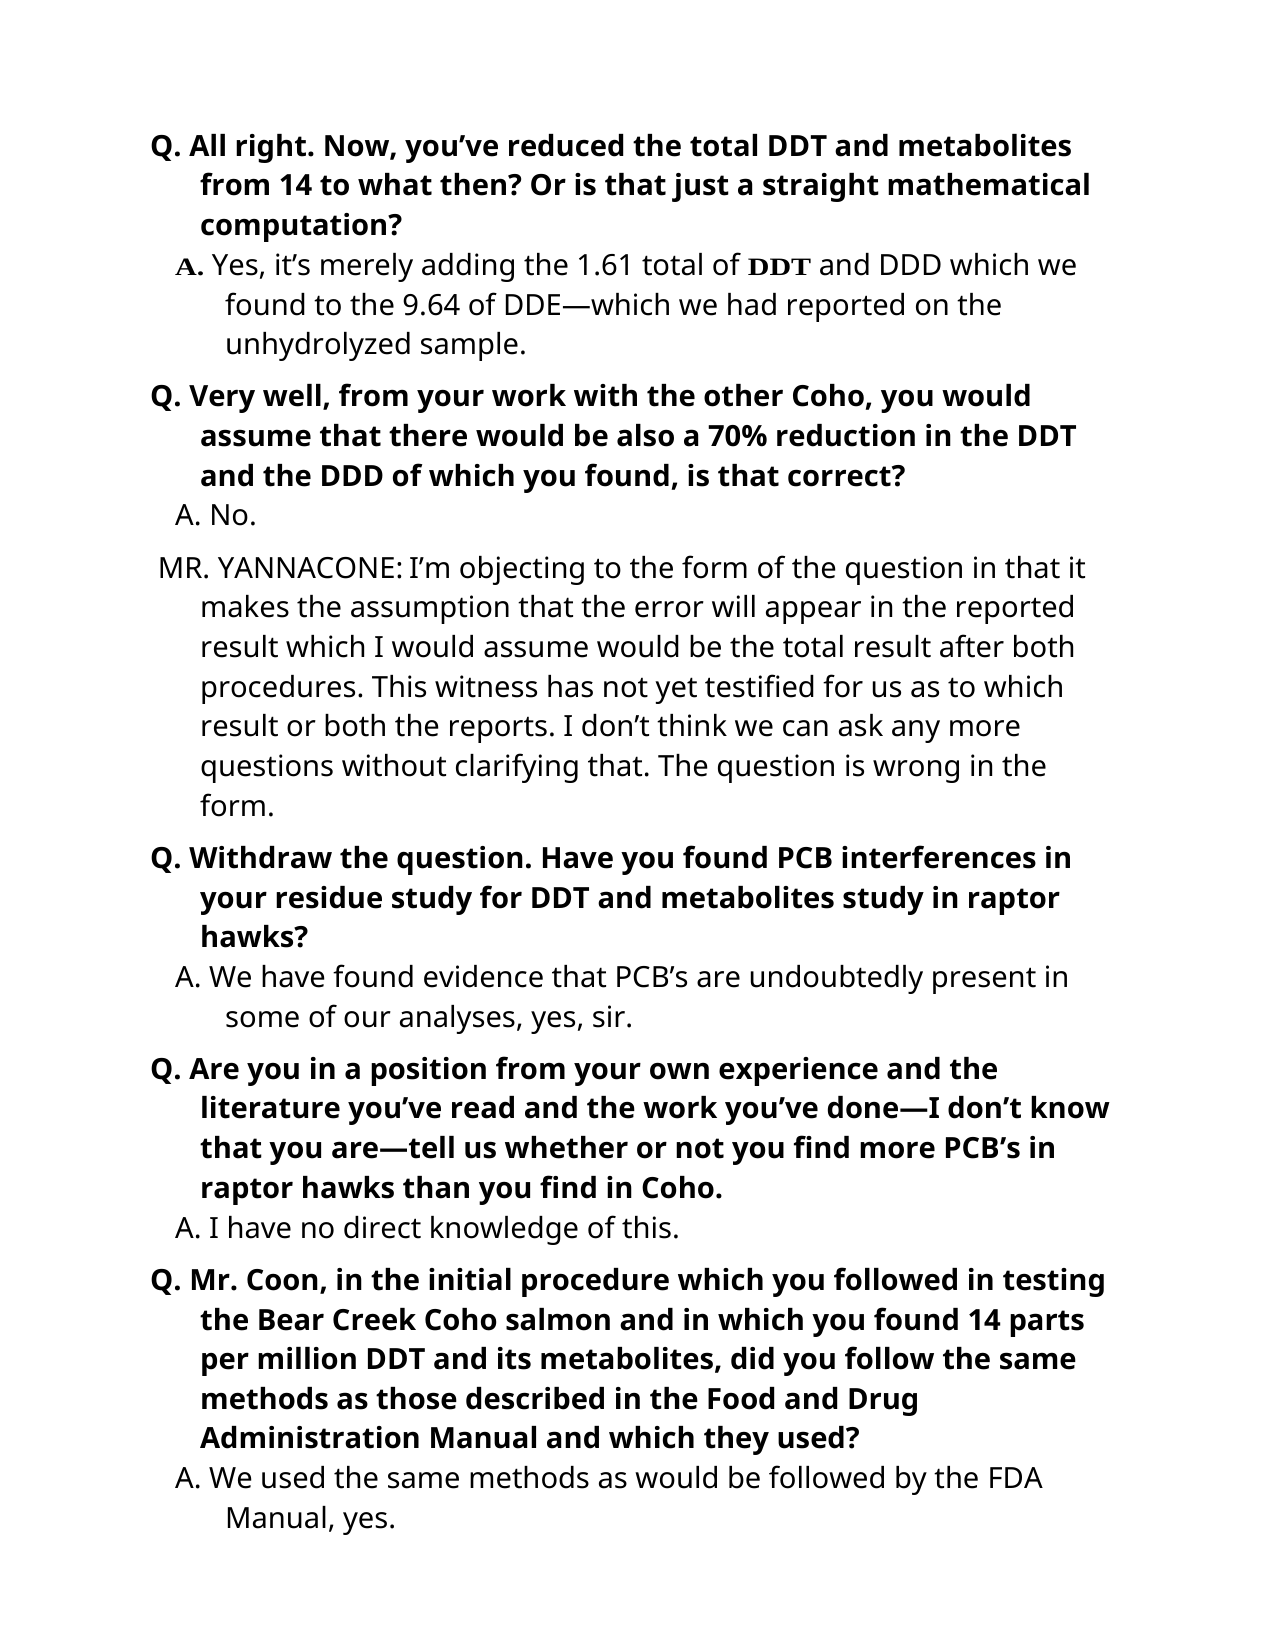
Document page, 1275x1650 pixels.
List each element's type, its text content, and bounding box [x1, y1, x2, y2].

text Q. Are you in a position from your own experience and the literature you’ve read and the work you’ve done—I don’t know that you are—tell us whether or not you find more PCB’s in raptor hawks than you find in Coho. [150, 1048, 1125, 1207]
text Q. All right. Now, you’ve reduced the total DDT and metabolites from 14 to what then? Or is that just a straight mathematical computation? [150, 125, 1125, 244]
text Q. Mr. Coon, in the initial procedure which you followed in testing the Bear Creek Coho salmon and in which you found 14 parts per million DDT and its metabolites, did you follow the same methods as those described in the Food and Drug Administration Manual and which they used? [150, 1259, 1125, 1457]
text A. We used the same methods as would be followed by the FDA Manual, yes. [175, 1457, 1125, 1537]
text Q. Withdraw the question. Have you found PCB interferences in your residue study for DDT and metabolites study in raptor hawks? [150, 837, 1125, 956]
text Q. Very well, from your work with the other Coho, you would assume that there would be also a 70% reduction in the DDT and the DDD of which you found, is that correct? [150, 376, 1125, 495]
text A. I have no direct knowledge of this. [175, 1207, 1125, 1247]
text A. No. [175, 495, 1125, 534]
text A. Yes, it’s merely adding the 1.61 total of DDT and DDD which we found to the 9.64 of DDE—which we had reported on the unhydrolyzed sample. [175, 244, 1125, 363]
text A. We have found evidence that PCB’s are undoubtedly present in some of our analyses, yes, sir. [175, 956, 1125, 1036]
text MR. YANNACONE: I’m objecting to the form of the question in that it makes the assumption that the error will appear in the reported result which I would assume would be the total result after both procedures. This witness has not yet testified for us as to which result or both the reports. I don’t think we can ask any more questions without clarifying that. The question is wrong in the form. [150, 547, 1125, 825]
